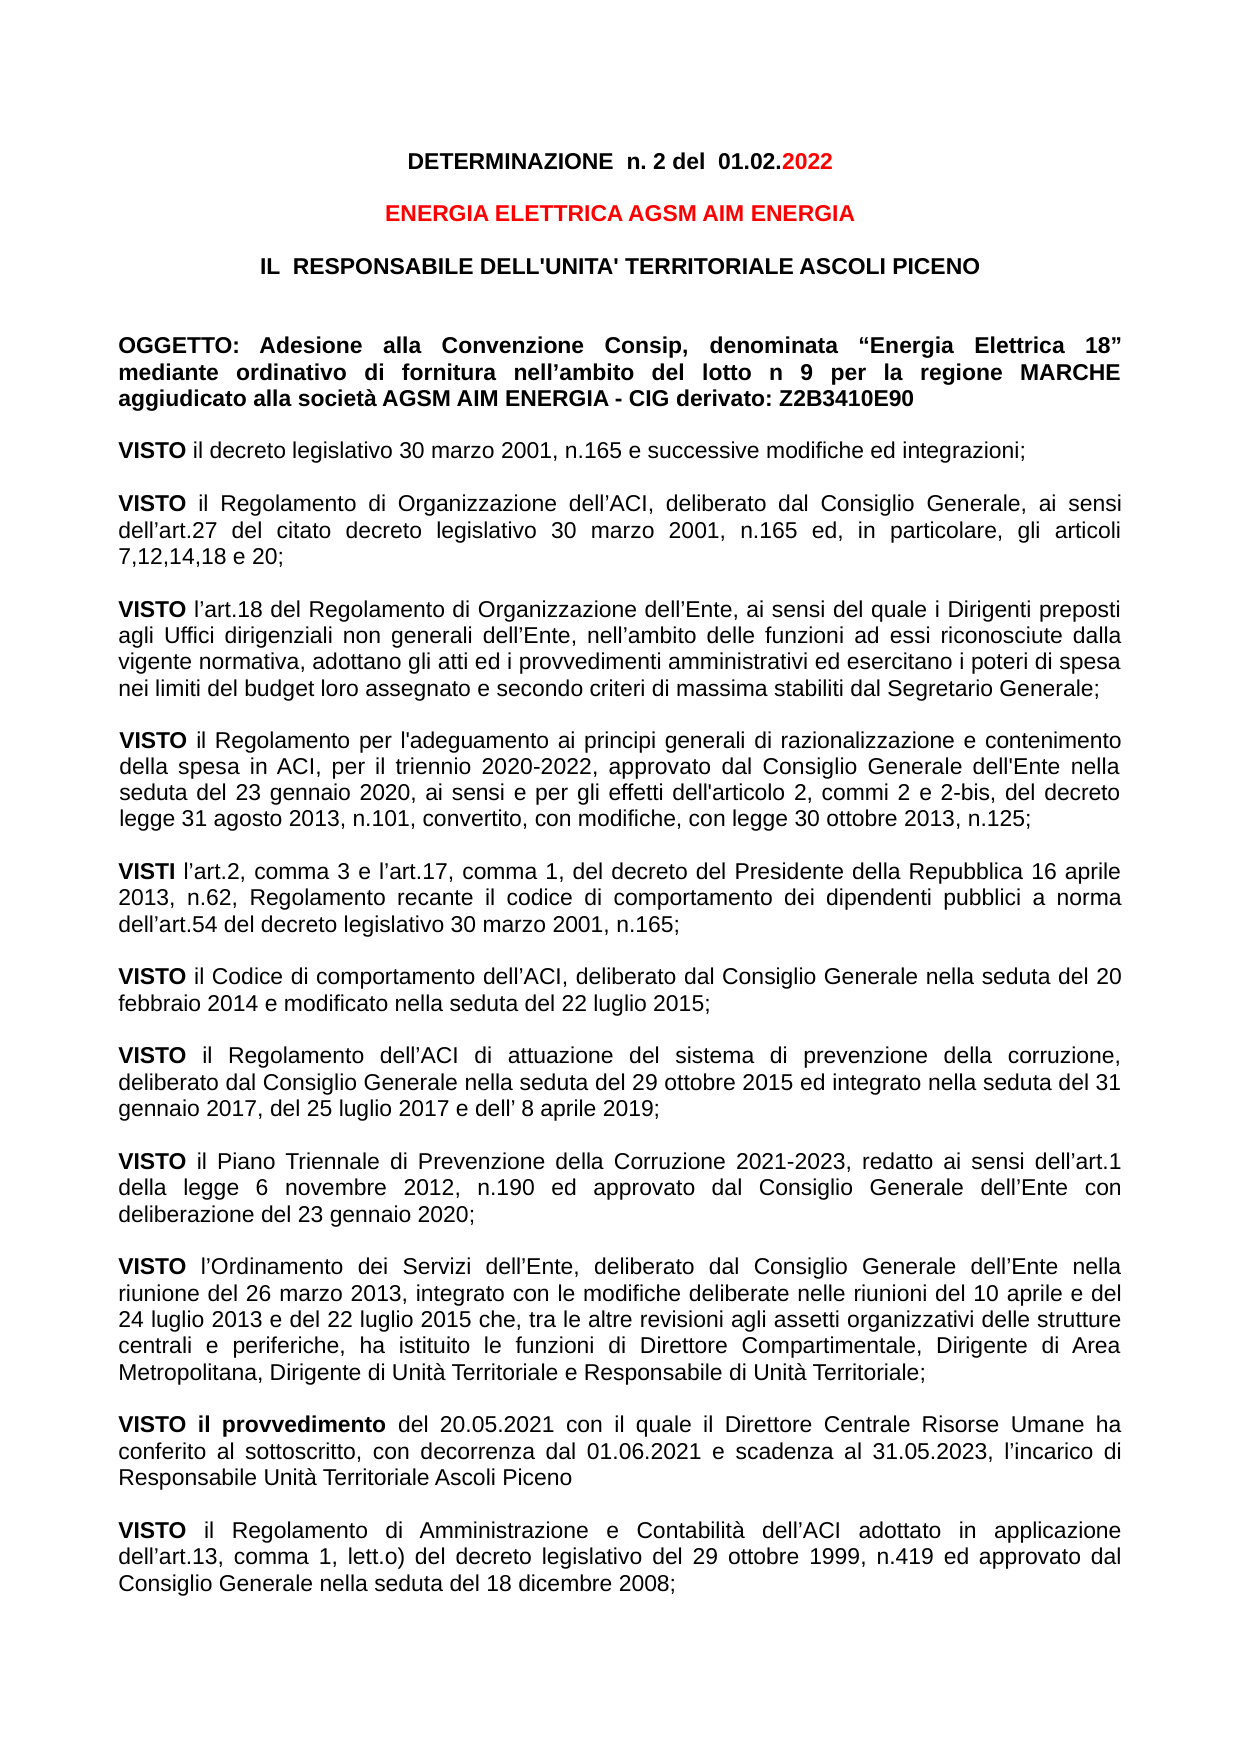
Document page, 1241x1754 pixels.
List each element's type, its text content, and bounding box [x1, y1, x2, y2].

text OGGETTO: Adesione alla Convenzione Consip, denominata “Energia Elettrica 18” mediante ordinativo di fornitura nell’ambito del lotto n 9 per la regione MARCHE aggiudicato alla società AGSM AIM ENERGIA - CIG derivato: Z2B3410E90 [118, 332, 1122, 411]
text IL RESPONSABILE DELL'UNITA' TERRITORIALE ASCOLI PICENO [118, 253, 1122, 279]
list VISTO il provvedimento del 20.05.2021 con il quale il Direttore Centrale Risorse Umane ha conferito al sottoscritto, con decorrenza dal 01.06.2021 e scadenza al 31.05.2023, l’incarico di Responsabile Unità Territoriale Ascoli Piceno [118, 1411, 1122, 1490]
text VISTO l’Ordinamento dei Servizi dell’Ente, deliberato dal Consiglio Generale dell’Ente nella riunione del 26 marzo 2013, integrato con le modifiche deliberate nelle riunioni del 10 aprile e del 24 luglio 2013 e del 22 luglio 2015 che, tra le altre revisioni agli assetti organizzativi delle strutture centrali e periferiche, ha istituito le funzioni di Direttore Compartimentale, Dirigente di Area Metropolitana, Dirigente di Unità Territoriale e Responsabile di Unità Territoriale; [118, 1253, 1122, 1385]
text VISTI l’art.2, comma 3 e l’art.17, comma 1, del decreto del Presidente della Repubblica 16 aprile 2013, n.62, Regolamento recante il codice di comportamento dei dipendenti pubblici a norma dell’art.54 del decreto legislativo 30 marzo 2001, n.165; [118, 858, 1122, 937]
text ENERGIA ELETTRICA AGSM AIM ENERGIA [118, 200, 1122, 227]
text VISTO il Codice di comportamento dell’ACI, deliberato dal Consiglio Generale nella seduta del 20 febbraio 2014 e modificato nella seduta del 22 luglio 2015; [118, 963, 1122, 1016]
text VISTO il Regolamento per l'adeguamento ai principi generali di razionalizzazione e contenimento della spesa in ACI, per il triennio 2020-2022, approvato dal Consiglio Generale dell'Ente nella seduta del 23 gennaio 2020, ai sensi e per gli effetti dell'articolo 2, commi 2 e 2-bis, del decreto legge 31 agosto 2013, n.101, convertito, con modifiche, con legge 30 ottobre 2013, n.125; [119, 727, 1122, 832]
text VISTO il Piano Triennale di Prevenzione della Corruzione 2021-2023, redatto ai sensi dell’art.1 della legge 6 novembre 2012, n.190 ed approvato dal Consiglio Generale dell’Ente con deliberazione del 23 gennaio 2020; [118, 1148, 1122, 1227]
text VISTO il Regolamento di Amministrazione e Contabilità dell’ACI adottato in applicazione dell’art.13, comma 1, lett.o) del decreto legislativo del 29 ottobre 1999, n.419 ed approvato dal Consiglio Generale nella seduta del 18 dicembre 2008; [118, 1517, 1122, 1596]
text VISTO l’art.18 del Regolamento di Organizzazione dell’Ente, ai sensi del quale i Dirigenti preposti agli Uffici dirigenziali non generali dell’Ente, nell’ambito delle funzioni ad essi riconosciute dalla vigente normativa, adottano gli atti ed i provvedimenti amministrativi ed esercitano i poteri di spesa nei limiti del budget loro assegnato e secondo criteri di massima stabiliti dal Segretario Generale; [118, 596, 1122, 701]
text VISTO il Regolamento di Organizzazione dell’ACI, deliberato dal Consiglio Generale, ai sensi dell’art.27 del citato decreto legislativo 30 marzo 2001, n.165 ed, in particolare, gli articoli 7,12,14,18 e 20; [118, 490, 1122, 569]
text DETERMINAZIONE n. 2 del 01.02.2022 [118, 148, 1122, 174]
text VISTO il decreto legislativo 30 marzo 2001, n.165 e successive modifiche ed integrazioni; [118, 437, 1122, 464]
text VISTO il Regolamento dell’ACI di attuazione del sistema di prevenzione della corruzione, deliberato dal Consiglio Generale nella seduta del 29 ottobre 2015 ed integrato nella seduta del 31 gennaio 2017, del 25 luglio 2017 e dell’ 8 aprile 2019; [118, 1042, 1122, 1121]
